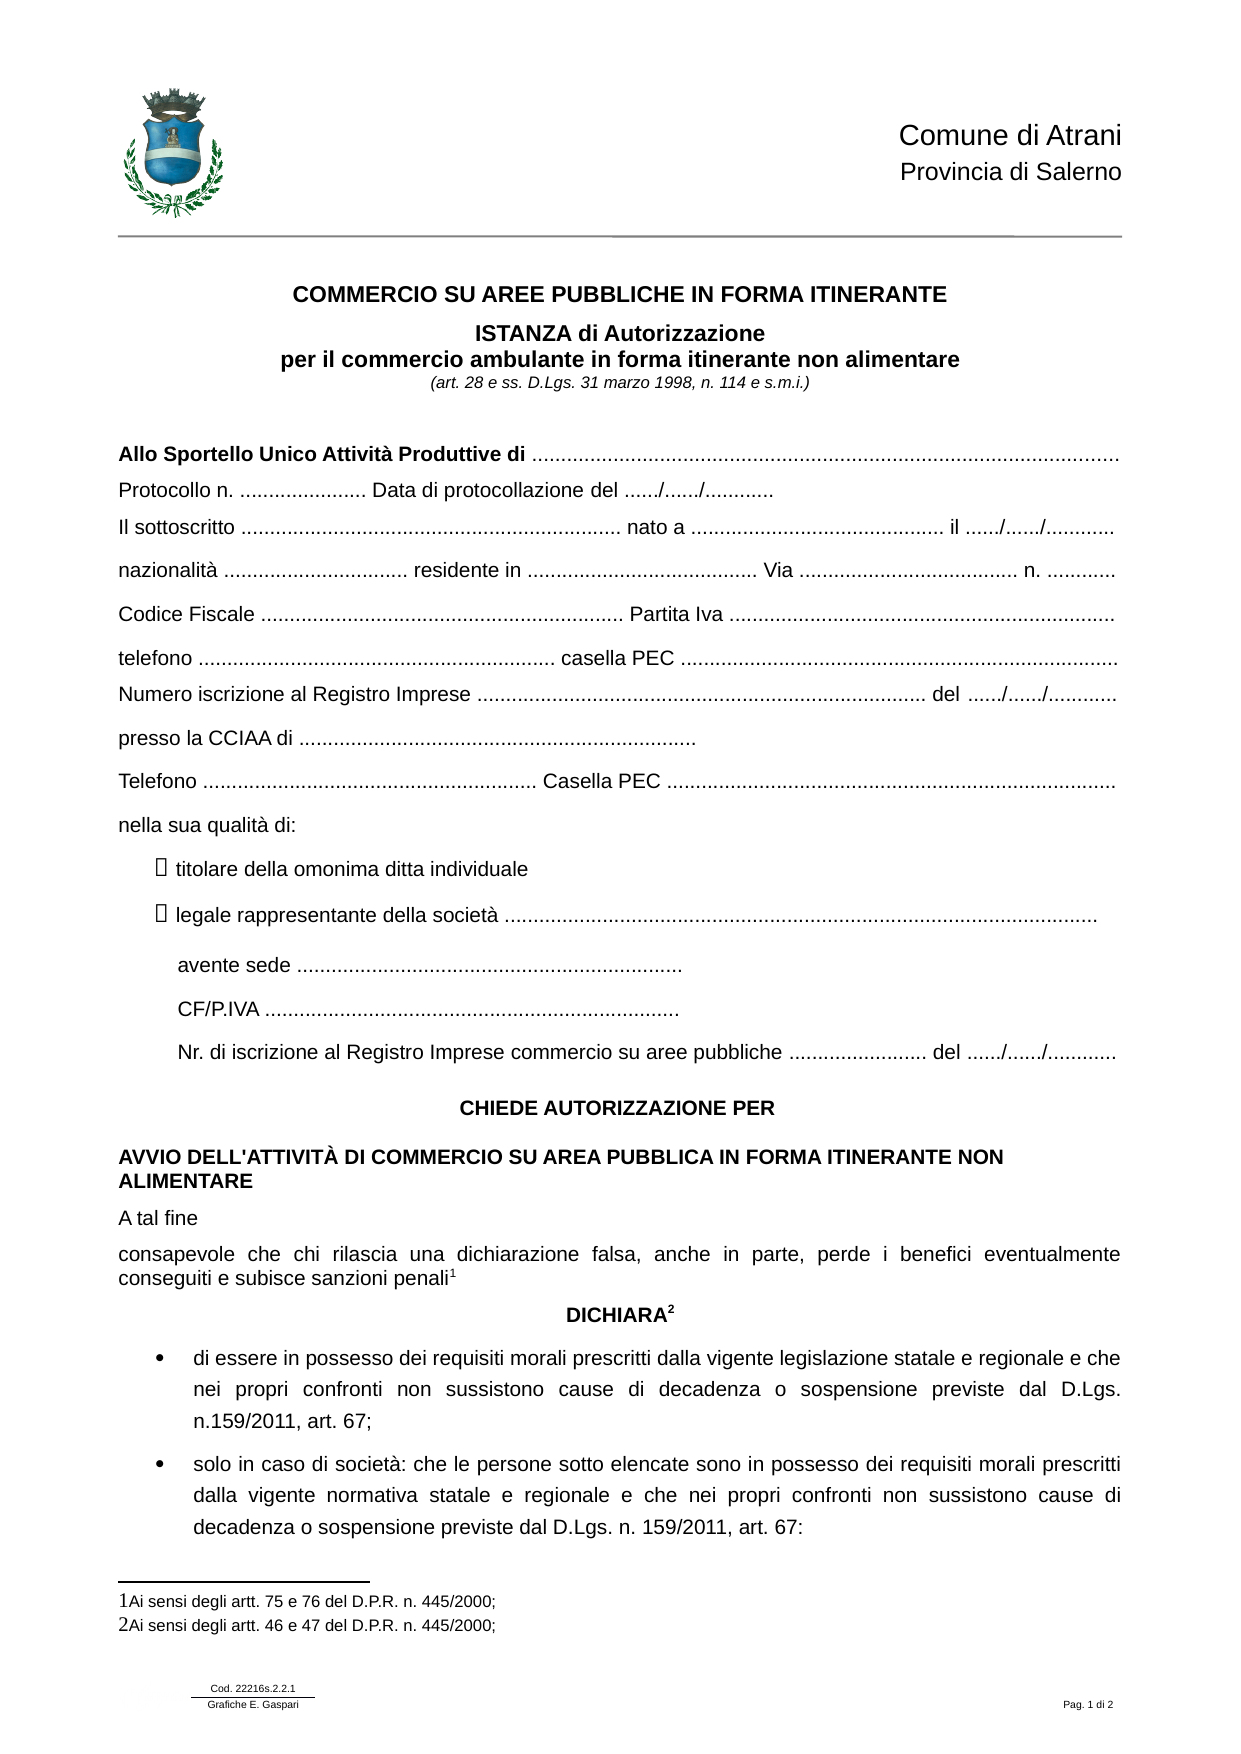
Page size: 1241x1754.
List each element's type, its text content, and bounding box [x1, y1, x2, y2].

text presso la CCIAA di ..................................................................... [118, 726, 1122, 749]
text Ai sensi degli artt. 75 e 76 del D.P.R. n. 445/2000; [118, 1588, 1122, 1612]
text nella sua qualità di: [118, 813, 1122, 837]
text Il sottoscritto .................................................................. nato a ............................................ il ....../....../............ [118, 514, 1122, 538]
list di essere in possesso dei requisiti morali prescritti dalla vigente legislazione statale e regionale e che nei propri confronti non sussistono cause di decadenza o sospensione previste dal D.Lgs. n.159/2011, art. 67; [156, 1346, 1122, 1432]
text DICHIARA [118, 1302, 1122, 1326]
picture [122, 87, 224, 219]
text telefono .............................................................. casella PEC ............................................................................ [118, 646, 1122, 669]
list solo in caso di società: che le persone sotto elencate sono in possesso dei requisiti morali prescritti dalla vigente normativa statale e regionale e che nei propri confronti non sussistono cause di decadenza o sospensione previste dal D.Lgs. n. 159/2011, art. 67: [156, 1452, 1122, 1538]
text consapevole che chi rilascia una dichiarazione falsa, anche in parte, perde i benefici eventualmente conseguiti e subisce sanzioni penali [118, 1242, 1122, 1290]
table_header COMMERCIO SU AREE PUBBLICHE IN FORMA ITINERANTE ISTANZA di Autorizzazione per il commercio ambulante in forma itinerante non alimentare (art. 28 e ss. D.Lgs. 31 marzo 1998, n. 114 e s.m.i.) [118, 256, 1122, 417]
text A tal fine [118, 1206, 1122, 1229]
text Telefono .......................................................... Casella PEC .............................................................................. [118, 769, 1122, 793]
text Ai sensi degli artt. 46 e 47 del D.P.R. n. 445/2000; [118, 1612, 1122, 1636]
text Protocollo n. ...................... Data di protocollazione del ....../....../............ [118, 478, 1122, 502]
text Codice Fiscale ............................................................... Partita Iva ................................................................... [118, 602, 1122, 626]
text CF/P.IVA ........................................................................ [177, 996, 1122, 1020]
text  legale rappresentante della società ....................................................................................................... [153, 896, 1122, 930]
text Provincia di Salerno [224, 157, 1122, 185]
text nazionalità ................................ residente in ........................................ Via ...................................... n. ............ [118, 558, 1122, 582]
text  titolare della omonima ditta individuale [153, 849, 1122, 883]
text Comune di Atrani [224, 118, 1122, 152]
text avente sede ................................................................... [177, 953, 1122, 977]
text Nr. di iscrizione al Registro Imprese commercio su aree pubbliche ........................ del ....../....../............ [177, 1040, 1122, 1064]
text CHIEDE AUTORIZZAZIONE PER [118, 1096, 1122, 1120]
text Numero iscrizione al Registro Imprese .............................................................................. del ....../....../............ [118, 682, 1122, 706]
text AVVIO DELL'ATTIVITÀ DI COMMERCIO SU AREA PUBBLICA IN FORMA ITINERANTE NON ALIMENTARE [118, 1145, 1122, 1193]
text Allo Sportello Unico Attività Produttive di [118, 442, 1122, 466]
